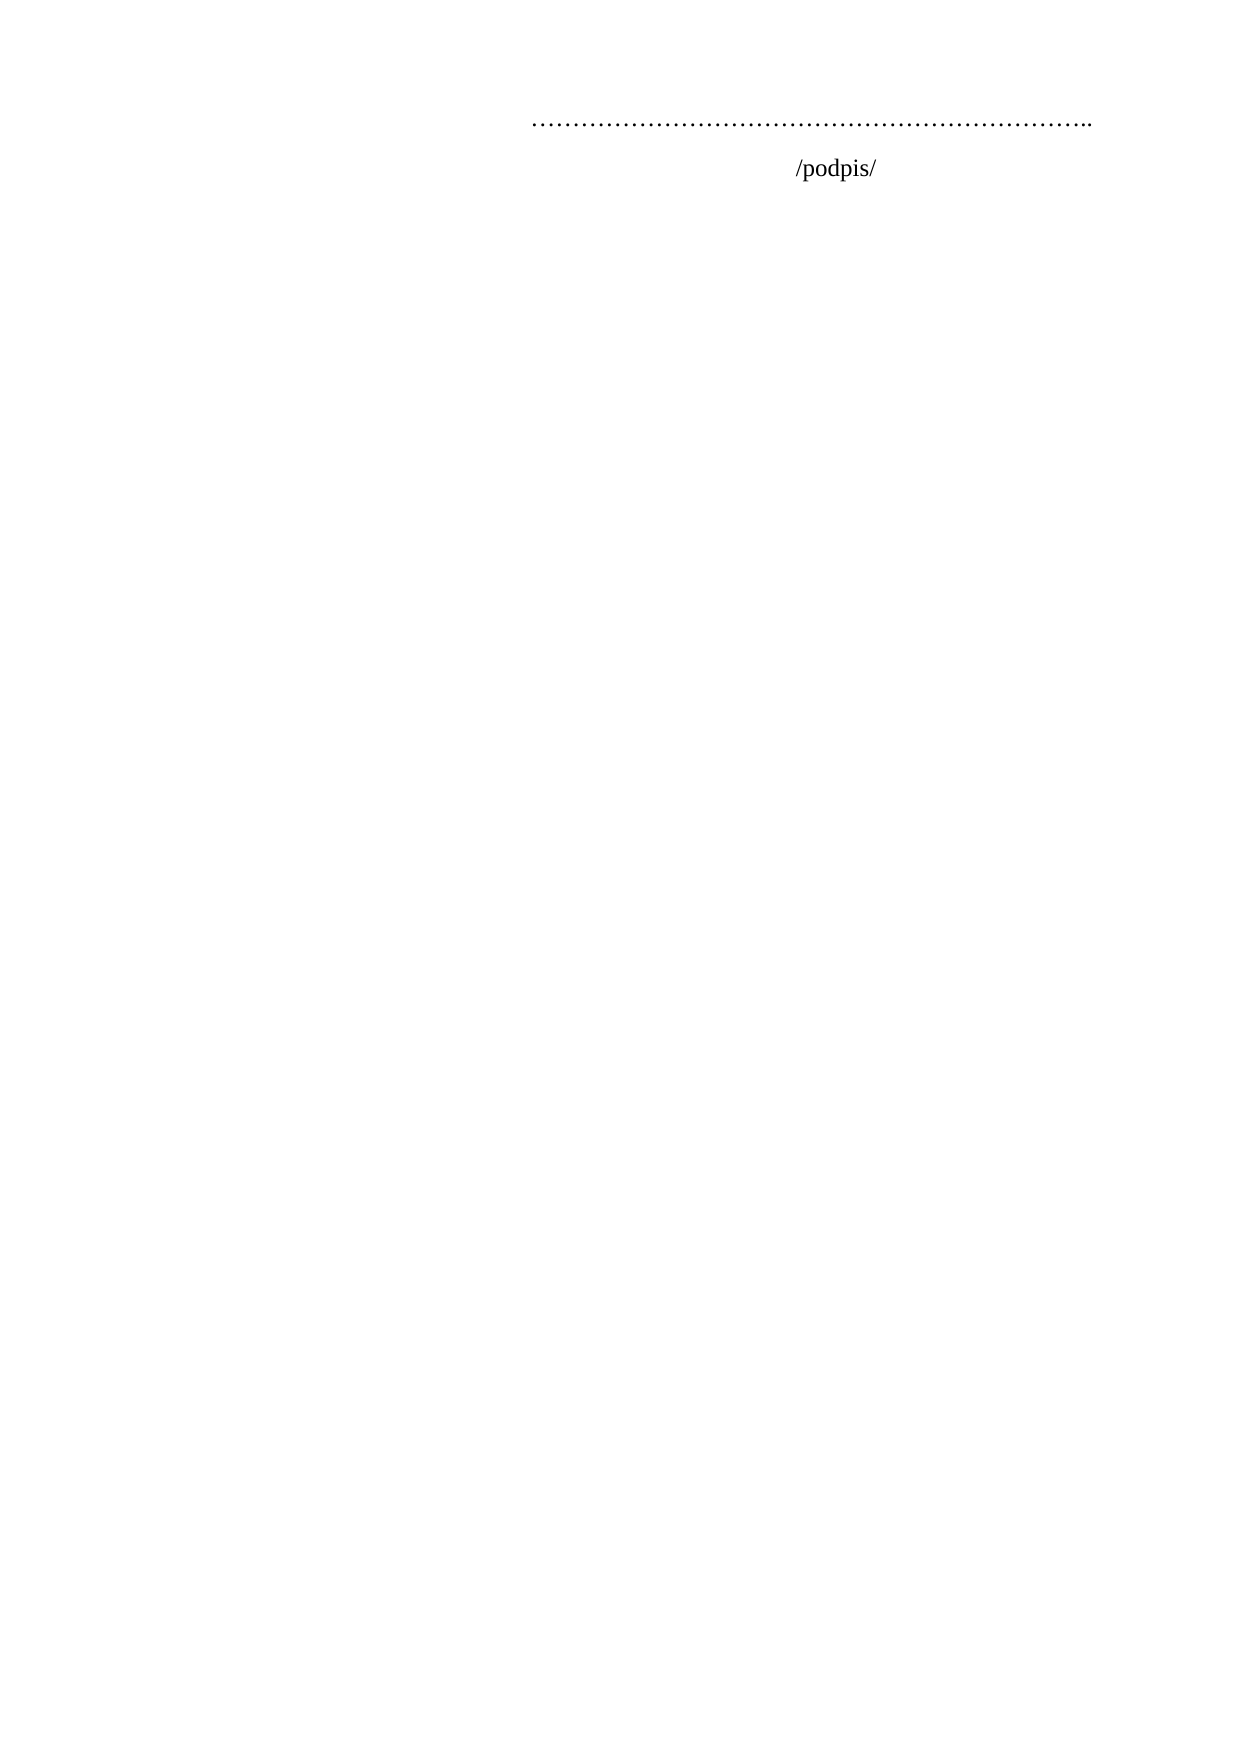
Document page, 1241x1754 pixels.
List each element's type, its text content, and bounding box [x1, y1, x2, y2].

text /podpis/ [148, 153, 1093, 182]
text ………………………………………………………….. [148, 103, 1093, 132]
